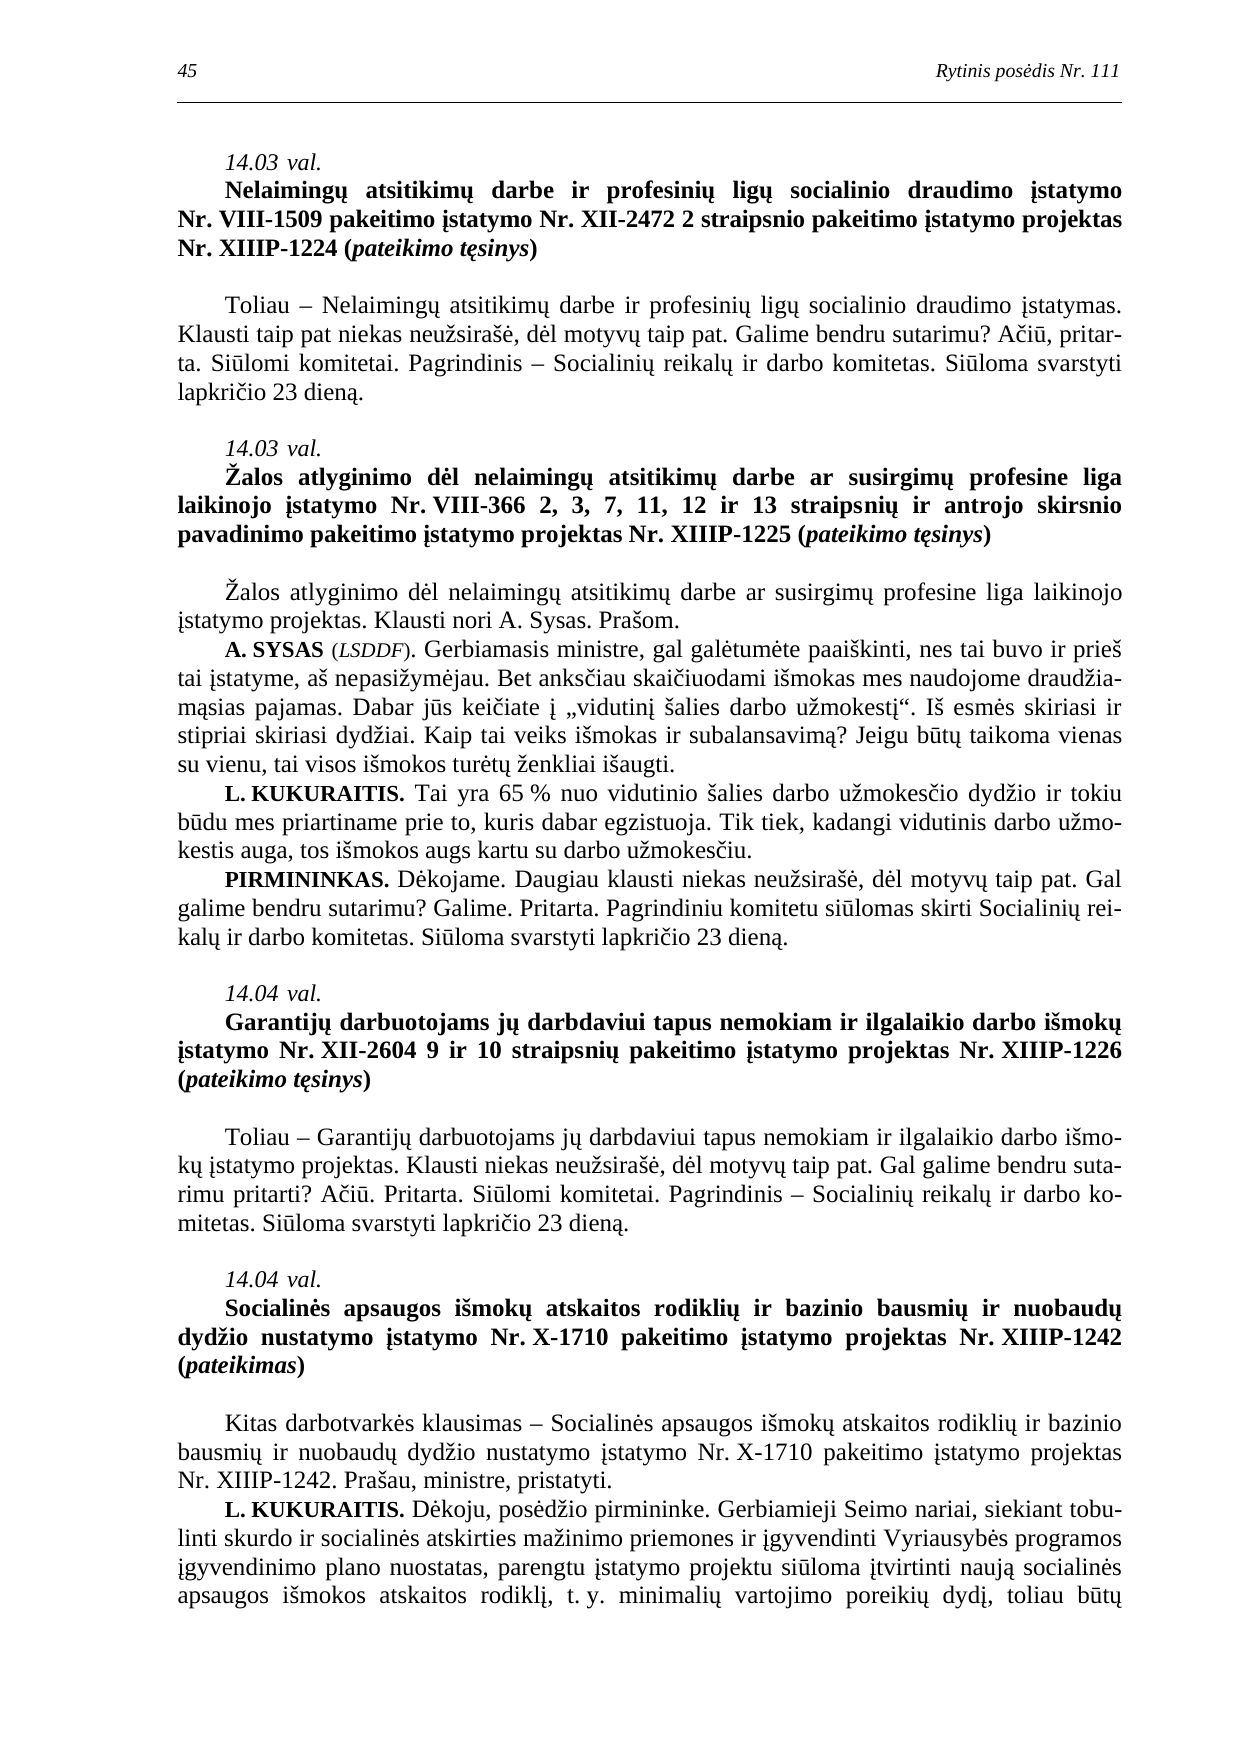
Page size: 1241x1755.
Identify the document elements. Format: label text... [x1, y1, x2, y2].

text To­liau – Ga­ran­ti­jų dar­buo­to­jams jų darb­da­viui ta­pus ne­mo­kiam ir il­ga­lai­kio dar­bo iš­mo­kų įsta­ty­mo pro­jek­tas. Klaus­ti nie­kas ne­už­si­ra­šė, dėl mo­ty­vų taip pat. Gal ga­li­me ben­dru su­ta­ri­mu pri­tar­ti? Ačiū. Pri­tar­ta. Siū­lo­mi ko­mi­te­tai. Pa­grin­di­nis – So­cia­li­nių rei­ka­lų ir dar­bo ko­mi­te­tas. Siū­lo­ma svars­ty­ti lap­kri­čio 23 die­ną. [177, 1122, 1122, 1237]
text To­liau – Ne­lai­min­gų at­si­ti­ki­mų dar­be ir pro­fe­si­nių li­gų so­cia­li­nio drau­di­mo įsta­ty­mas. Klaus­ti taip pat nie­kas ne­už­si­ra­šė, dėl mo­ty­vų taip pat. Ga­li­me ben­dru su­ta­ri­mu? Ačiū, pri­tar­ta. Siū­lo­mi ko­mi­te­tai. Pa­grin­di­nis – So­cia­li­nių rei­ka­lų ir dar­bo ko­mi­te­tas. Siū­lo­ma svars­ty­ti lap­kri­čio 23 die­ną. [177, 290, 1122, 405]
text L. KUKURAITIS. Dė­ko­ju, po­sė­džio pir­mi­nin­ke. Ger­bia­mie­ji Sei­mo na­riai, sie­kiant to­bu­lin­ti skur­do ir so­cia­li­nės at­skir­ties ma­ži­ni­mo prie­mo­nes ir įgy­ven­din­ti Vy­riau­sy­bės pro­gra­mos įgy­ven­di­ni­mo pla­no nuo­sta­tas, pa­reng­tu įsta­ty­mo pro­jek­tu siū­lo­ma įtvir­tin­ti nau­ją so­cia­li­nės ap­sau­gos iš­mo­kos at­skai­tos ro­dik­lį, t. y. mi­ni­ma­lių var­to­ji­mo po­rei­kių dy­dį, to­liau bū­tų [177, 1494, 1122, 1609]
text 14.03 val. [224, 434, 1122, 462]
text Ki­tas dar­bo­tvarkės klau­si­mas – So­cia­li­nės ap­sau­gos iš­mo­kų at­skai­tos ro­dik­lių ir ba­zi­nio baus­mių ir nuo­bau­dų dy­džio nu­sta­ty­mo įsta­ty­mo Nr. X-1710 pa­kei­ti­mo įsta­ty­mo pro­jek­tas Nr. XIIIP-1242. Pra­šau, mi­nist­re, pri­sta­ty­ti. [177, 1408, 1122, 1494]
text 14.04 val. [224, 979, 1122, 1007]
text A. SYSAS (LSDDF). Ger­bia­ma­sis mi­nist­re, gal ga­lė­tu­mė­te pa­aiš­kin­ti, nes tai bu­vo ir prieš tai įsta­ty­me, aš ne­pa­si­žy­mė­jau. Bet anks­čiau skai­čiuo­da­mi iš­mo­kas mes nau­do­jo­me drau­džia­mą­sias pa­ja­mas. Da­bar jūs kei­čia­te į „vi­du­ti­nį ša­lies dar­bo už­mo­kes­tį“. Iš es­mės ski­ria­si ir stip­riai ski­ria­si dy­džiai. Kaip tai veiks iš­mo­kas ir su­ba­lan­sa­vi­mą? Jei­gu bū­tų tai­ko­ma vie­nas su vie­nu, tai vi­sos iš­mo­kos tu­rė­tų žen­kliai iš­aug­ti. [177, 634, 1122, 778]
text PIRMININKAS. Dė­ko­ja­me. Dau­giau klaus­ti nie­kas ne­už­si­ra­šė, dėl mo­ty­vų taip pat. Gal ga­li­me ben­dru su­ta­ri­mu? Ga­li­me. Pri­tar­ta. Pa­grin­di­niu ko­mi­te­tu siū­lo­mas skir­ti So­cia­li­nių rei­ka­lų ir dar­bo ko­mi­te­tas. Siū­lo­ma svars­ty­ti lap­kri­čio 23 die­ną. [177, 864, 1122, 950]
text 14.03 val. [224, 148, 1122, 175]
text 14.04 val. [224, 1266, 1122, 1293]
text Ga­ran­ti­jų dar­buo­to­jams jų darb­da­viui ta­pus ne­mo­kiam ir il­ga­lai­kio dar­bo iš­mo­kų įsta­ty­mo Nr. XII-2604 9 ir 10 straips­nių pa­kei­ti­mo įsta­ty­mo pro­jek­tas Nr. XIIIP-1226 (pa­tei­ki­mo tę­si­nys) [177, 1007, 1122, 1093]
text So­cia­li­nės ap­sau­gos iš­mo­kų at­skai­tos ro­dik­lių ir ba­zi­nio baus­mių ir nuo­bau­dų dydžio nu­sta­ty­mo įsta­ty­mo Nr. X-1710 pa­kei­ti­mo įsta­ty­mo pro­jek­tas Nr. XIIIP-1242 (pa­tei­ki­mas) [177, 1293, 1122, 1379]
text Ža­los at­ly­gi­ni­mo dėl ne­lai­min­gų at­si­ti­ki­mų dar­be ar su­sir­gi­mų pro­fe­si­ne li­ga laikino­jo įsta­ty­mo Nr. VIII-366 2, 3, 7, 11, 12 ir 13 straips­nių ir ant­ro­jo skir­snio pavadini­mo pakei­ti­mo įsta­ty­mo pro­jek­tas Nr. XIIIP-1225 (pa­tei­ki­mo tę­si­nys) [177, 462, 1122, 548]
text Ne­lai­min­gų at­si­ti­ki­mų dar­be ir pro­fe­si­nių li­gų so­cia­li­nio drau­di­mo įsta­ty­mo Nr. VIII-1509 pa­kei­ti­mo įsta­ty­mo Nr. XII-2472 2 straips­nio pa­kei­ti­mo įsta­ty­mo pro­jek­tas Nr. XIIIP-1224 (pa­tei­ki­mo tę­si­nys) [177, 175, 1122, 262]
text L. KUKURAITIS. Tai yra 65 % nuo vi­du­ti­nio ša­lies dar­bo už­mo­kes­čio dy­džio ir to­kiu bū­du mes pri­ar­ti­na­me prie to, ku­ris da­bar eg­zis­tuo­ja. Tik tiek, ka­dan­gi vi­du­ti­nis dar­bo už­mo­kes­tis au­ga, tos iš­mo­kos augs kar­tu su dar­bo už­mo­kes­čiu. [177, 778, 1122, 864]
text Ža­los at­ly­gi­ni­mo dėl ne­lai­min­gų at­si­ti­ki­mų dar­be ar su­sir­gi­mų pro­fe­si­ne li­ga lai­ki­no­jo įsta­ty­mo pro­jek­tas. Klaus­ti no­ri A. Sy­sas. Pra­šom. [177, 577, 1122, 634]
